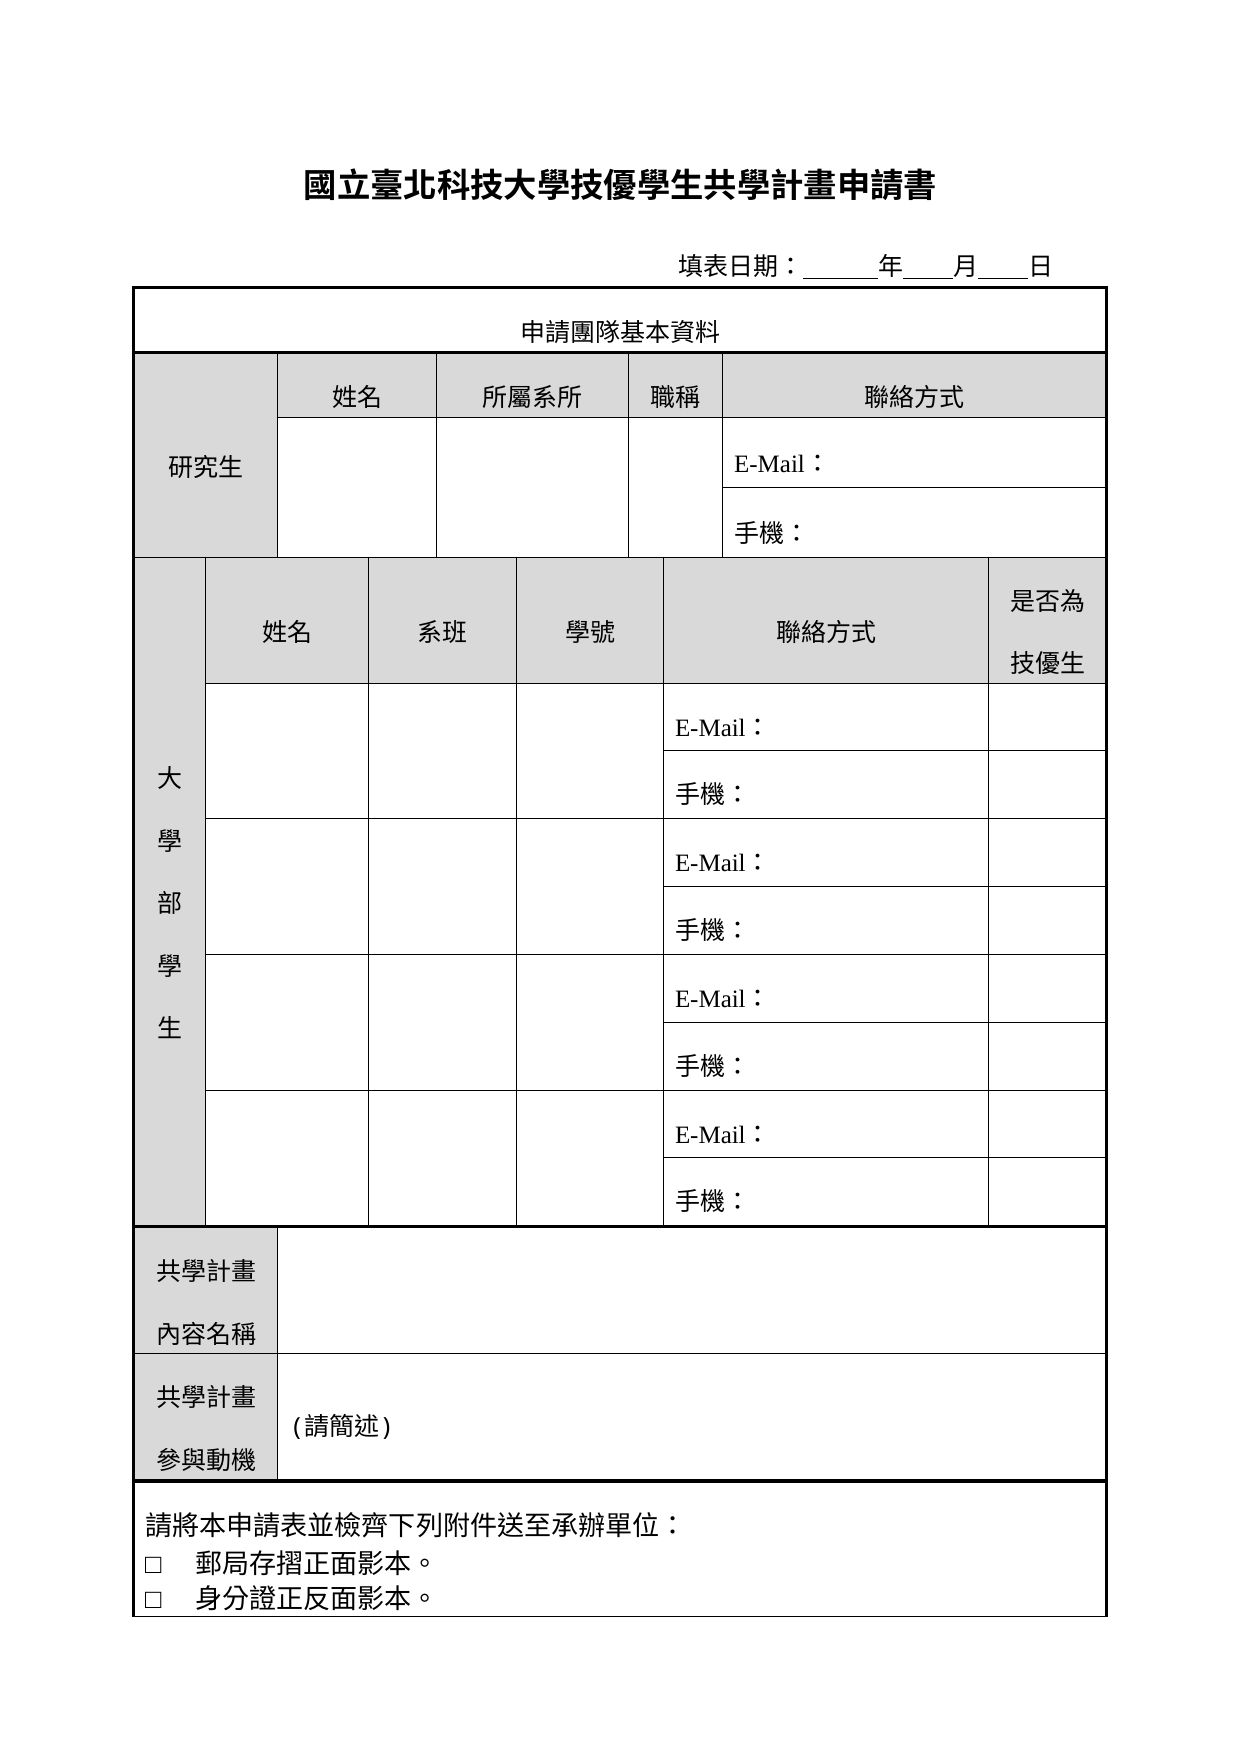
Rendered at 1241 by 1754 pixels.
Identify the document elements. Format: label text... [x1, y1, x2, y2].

table_cell E-Mail： [664, 819, 988, 886]
table_cell E-Mail： [664, 1091, 988, 1157]
text 填表日期： 年 月 日 [187, 223, 1053, 286]
table_cell [278, 1228, 1105, 1353]
table_header 申請團隊基本資料 [135, 289, 1105, 351]
table_cell [989, 1158, 1105, 1225]
table_cell 姓名 [206, 558, 368, 683]
table_cell 是否為技優生 [989, 558, 1105, 683]
table_cell [989, 1023, 1105, 1089]
table_cell [369, 819, 516, 954]
table_cell [517, 684, 663, 818]
table_cell 姓名 [278, 354, 436, 417]
table_cell [989, 684, 1105, 750]
table_cell [517, 955, 663, 1089]
table_cell [517, 819, 663, 954]
table_cell 手機： [664, 887, 988, 954]
table_cell 手機： [723, 488, 1105, 557]
table_cell 學號 [517, 558, 663, 683]
table_cell E-Mail： [664, 955, 988, 1022]
table_cell [369, 955, 516, 1089]
text 國立臺北科技大學技優學生共學計畫申請書 [187, 142, 1053, 204]
table_cell 職稱 [629, 354, 722, 417]
table_cell [989, 1091, 1105, 1157]
table_cell 手機： [664, 1158, 988, 1225]
table_cell 共學計畫內容名稱 [135, 1228, 277, 1353]
table_cell [517, 1091, 663, 1225]
table_cell [437, 418, 628, 557]
table_cell [989, 819, 1105, 886]
table_cell 聯絡方式 [664, 558, 988, 683]
table_cell 所屬系所 [437, 354, 628, 417]
table_cell 手機： [664, 751, 988, 818]
table_cell [206, 1091, 368, 1225]
table_cell 手機： [664, 1023, 988, 1089]
table_cell 聯絡方式 [723, 354, 1105, 417]
table_cell E-Mail： [723, 418, 1105, 487]
table_cell 大學部 學生 [135, 558, 205, 1225]
table_cell [278, 418, 436, 557]
table_cell [989, 751, 1105, 818]
table_cell 請將本申請表並檢齊下列附件送至承辦單位： 郵局存摺正面影本。 身分證正反面影本。 學生證正反面影本。 共學計畫進行學習輔導活動時，應依下列規定行之： 以分工合作學習方式組成共學群，技優入學生協助技術面精進，研究生協助技優生基礎和理論知識補強。 學習輔導結束後，需填寫附表「共學計畫內容紀錄表」，請於每學期期末考前一週交至教務處。 參與共學計畫者應遵守輔導諮詢倫理規範，確實保障受輔導學生之權益。如有嚴重違反本校相關規定，得隨時解任。 共學計畫表現卓著者，核發團隊獎勵金，以資鼓勵。 我已詳讀上列說明且明瞭其相關規定，特此簽名，以示負責。 申請人： （簽章） 指導教師： （簽章） [135, 1483, 1105, 1616]
table_cell [206, 684, 368, 818]
table_cell [629, 418, 722, 557]
table_cell [989, 887, 1105, 954]
table_cell E-Mail： [664, 684, 988, 750]
table_cell [989, 955, 1105, 1022]
table_cell 系班 [369, 558, 516, 683]
table_cell [206, 955, 368, 1089]
table_cell [206, 819, 368, 954]
table_cell [369, 684, 516, 818]
table_cell 共學計畫參與動機 [135, 1354, 277, 1479]
table_cell [369, 1091, 516, 1225]
table_cell 研究生 [135, 354, 277, 557]
table_cell (請簡述) [278, 1354, 1105, 1479]
